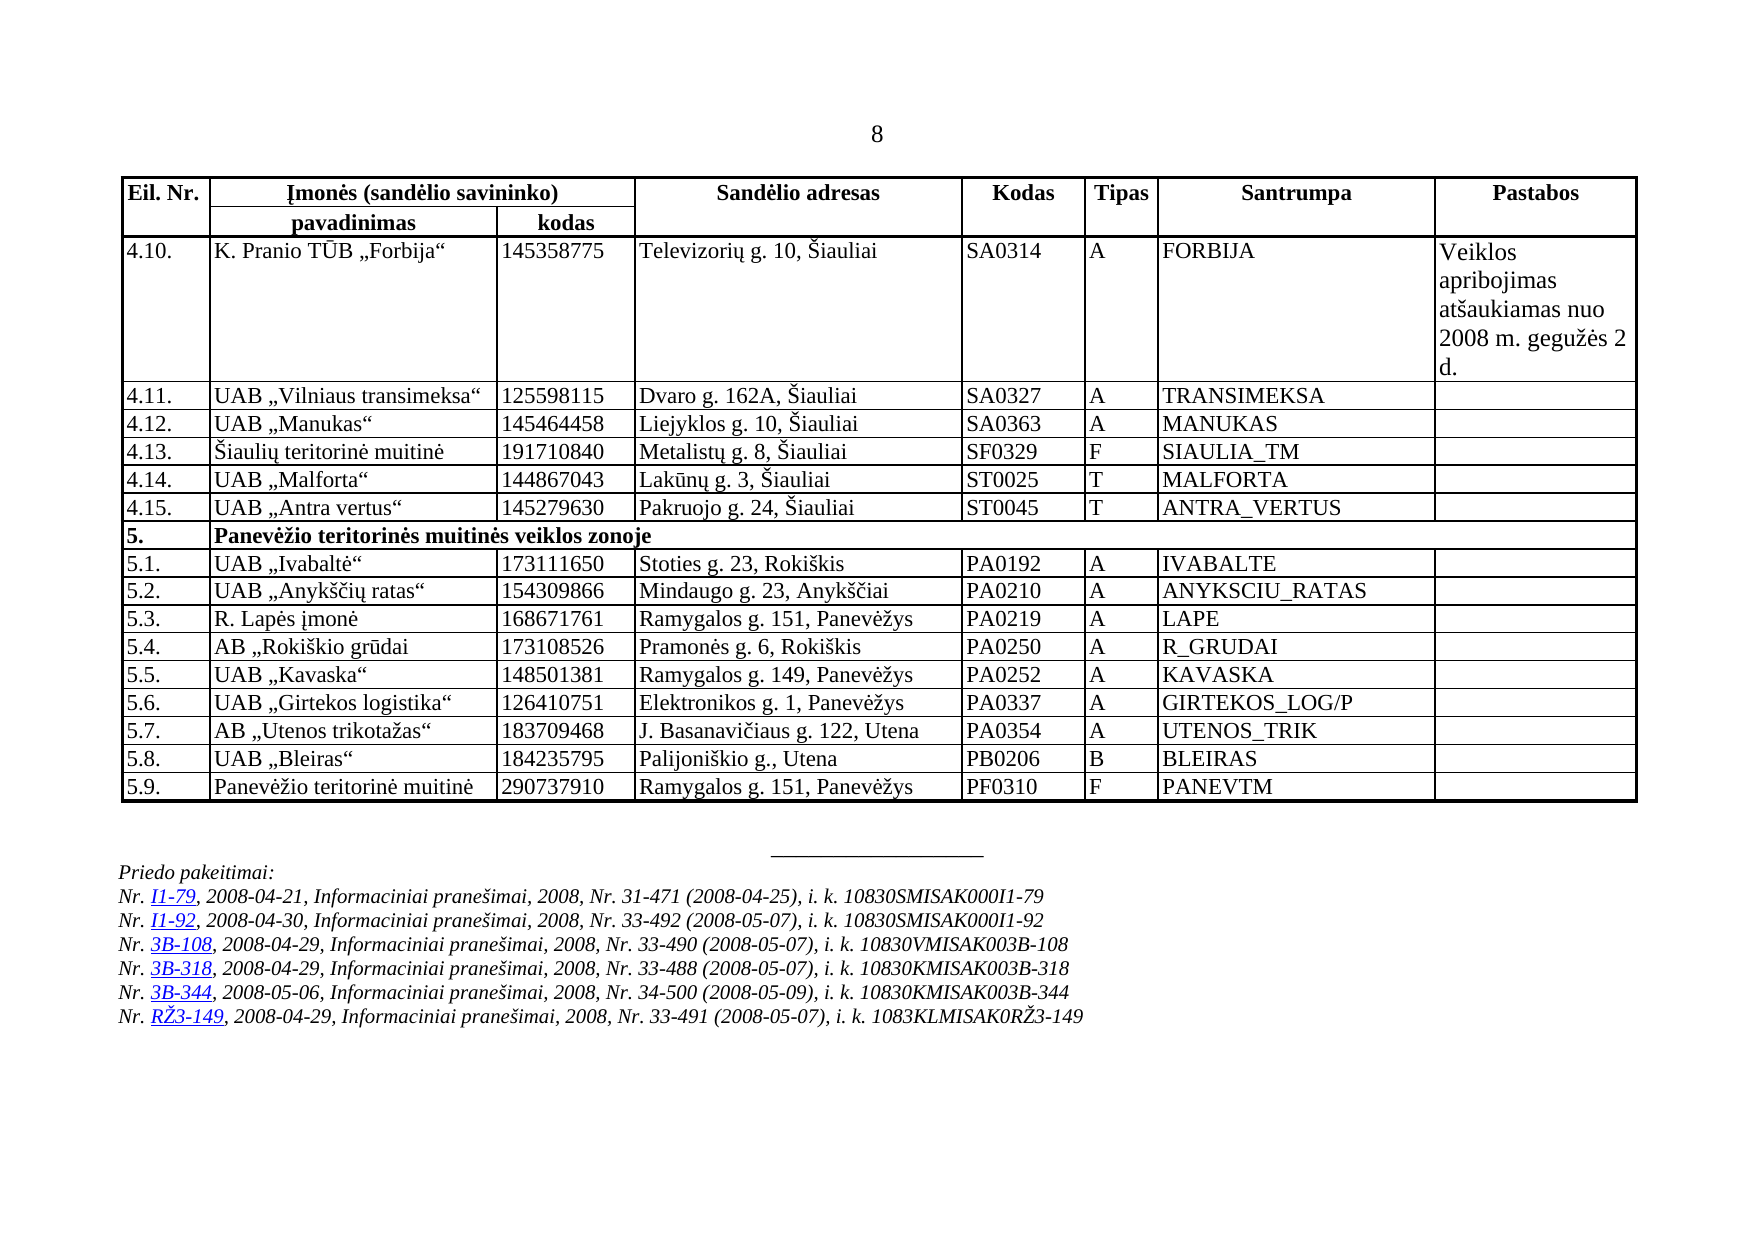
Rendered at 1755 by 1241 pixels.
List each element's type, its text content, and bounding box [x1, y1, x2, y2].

table_cell PA0192 [963, 550, 1084, 576]
text Nr. 3B-108, 2008-04-29, Informaciniai pranešimai, 2008, Nr. 33-490 (2008-05-07), i. k. 10830VMISAK003B-108 [118, 932, 1636, 956]
table_cell 125598115 [498, 382, 634, 408]
table_cell ST0025 [963, 466, 1084, 492]
table_cell IVABALTE [1159, 550, 1434, 576]
table_cell AB „Utenos trikotažas“ [211, 717, 496, 743]
table_cell 183709468 [498, 717, 634, 743]
table_cell A [1086, 661, 1157, 688]
table_cell [1436, 466, 1635, 492]
table_cell R_GRUDAI [1159, 633, 1434, 660]
table_cell Pramonės g. 6, Rokiškis [636, 633, 961, 660]
table_cell AB „Rokiškio grūdai [211, 633, 496, 660]
table_cell SA0363 [963, 410, 1084, 436]
table_cell PA0252 [963, 661, 1084, 688]
table_cell 154309866 [498, 578, 634, 604]
table_cell [1436, 689, 1635, 716]
table_header Tipas [1086, 179, 1157, 235]
table_cell 144867043 [498, 466, 634, 492]
table_header Įmonės (sandėlio savininko) [211, 179, 634, 206]
table_cell PA0219 [963, 606, 1084, 632]
table_cell ST0045 [963, 494, 1084, 520]
table_header Santrumpa [1159, 179, 1434, 235]
table_cell ANTRA_VERTUS [1159, 494, 1434, 520]
table_cell Veiklos apribojimas atšaukiamas nuo 2008 m. gegužės 2 d. [1436, 238, 1635, 381]
text Nr. I1-92, 2008-04-30, Informaciniai pranešimai, 2008, Nr. 33-492 (2008-05-07), i. k. 10830SMISAK000I1-92 [118, 908, 1636, 932]
table_cell [1436, 606, 1635, 632]
table_cell 4.11. [124, 382, 209, 408]
table_cell PA0354 [963, 717, 1084, 743]
table_cell PF0310 [963, 773, 1084, 799]
table_cell [1436, 773, 1635, 799]
table_cell 5. [124, 522, 209, 548]
table_cell 5.5. [124, 661, 209, 688]
table_cell F [1086, 438, 1157, 464]
table_cell Mindaugo g. 23, Anykščiai [636, 578, 961, 604]
table_cell BLEIRAS [1159, 745, 1434, 771]
table_cell A [1086, 550, 1157, 576]
table_cell Stoties g. 23, Rokiškis [636, 550, 961, 576]
table_cell A [1086, 717, 1157, 743]
table_cell 168671761 [498, 606, 634, 632]
table_cell [1436, 717, 1635, 743]
table_cell 5.8. [124, 745, 209, 771]
table_cell PB0206 [963, 745, 1084, 771]
table_header Kodas [963, 179, 1084, 235]
table_cell 145358775 [498, 238, 634, 381]
table_cell ANYKSCIU_RATAS [1159, 578, 1434, 604]
table_header Eil. Nr. [124, 179, 209, 235]
table_cell Pakruojo g. 24, Šiauliai [636, 494, 961, 520]
table_cell 173108526 [498, 633, 634, 660]
table_cell T [1086, 466, 1157, 492]
table_cell 5.3. [124, 606, 209, 632]
table_cell Panevėžio teritorinė muitinė [211, 773, 496, 799]
table_cell 184235795 [498, 745, 634, 771]
text Priedo pakeitimai: [118, 860, 1636, 884]
table_cell 5.1. [124, 550, 209, 576]
table_cell SA0327 [963, 382, 1084, 408]
table_cell 5.2. [124, 578, 209, 604]
table_cell [1436, 550, 1635, 576]
table_cell 145279630 [498, 494, 634, 520]
table_header Pastabos [1436, 179, 1635, 235]
table_cell 145464458 [498, 410, 634, 436]
table_cell A [1086, 689, 1157, 716]
table_cell kodas [498, 207, 634, 235]
table_cell TRANSIMEKSA [1159, 382, 1434, 408]
table_cell K. Pranio TŪB „Forbija“ [211, 238, 496, 381]
table_cell Ramygalos g. 151, Panevėžys [636, 773, 961, 799]
table_cell PA0250 [963, 633, 1084, 660]
table_cell T [1086, 494, 1157, 520]
table_cell [1436, 633, 1635, 660]
table_cell Televizorių g. 10, Šiauliai [636, 238, 961, 381]
table_cell [1436, 578, 1635, 604]
table_cell MANUKAS [1159, 410, 1434, 436]
table_cell [1436, 438, 1635, 464]
table_cell LAPE [1159, 606, 1434, 632]
table_cell A [1086, 382, 1157, 408]
table_cell Metalistų g. 8, Šiauliai [636, 438, 961, 464]
table_cell UAB „Anykščių ratas“ [211, 578, 496, 604]
table_cell A [1086, 578, 1157, 604]
table_cell UTENOS_TRIK [1159, 717, 1434, 743]
text _________________ [118, 831, 1636, 860]
table_cell 4.14. [124, 466, 209, 492]
table_cell PANEVTM [1159, 773, 1434, 799]
table_cell Šiaulių teritorinė muitinė [211, 438, 496, 464]
text Nr. I1-79, 2008-04-21, Informaciniai pranešimai, 2008, Nr. 31-471 (2008-04-25), i. k. 10830SMISAK000I1-79 [118, 884, 1636, 908]
table_cell J. Basanavičiaus g. 122, Utena [636, 717, 961, 743]
table_cell A [1086, 633, 1157, 660]
table_cell R. Lapės įmonė [211, 606, 496, 632]
table_cell 191710840 [498, 438, 634, 464]
table_cell A [1086, 606, 1157, 632]
table_cell Palijoniškio g., Utena [636, 745, 961, 771]
table_cell 5.9. [124, 773, 209, 799]
table_cell Ramygalos g. 149, Panevėžys [636, 661, 961, 688]
table_cell Liejyklos g. 10, Šiauliai [636, 410, 961, 436]
table_cell UAB „Antra vertus“ [211, 494, 496, 520]
table_cell [1436, 410, 1635, 436]
table_cell FORBIJA [1159, 238, 1434, 381]
table_cell SIAULIA_TM [1159, 438, 1434, 464]
table_cell 4.15. [124, 494, 209, 520]
table_cell Elektronikos g. 1, Panevėžys [636, 689, 961, 716]
table_cell UAB „Vilniaus transimeksa“ [211, 382, 496, 408]
table_cell PA0210 [963, 578, 1084, 604]
table_cell MALFORTA [1159, 466, 1434, 492]
table_cell F [1086, 773, 1157, 799]
table_cell SA0314 [963, 238, 1084, 381]
table_cell Dvaro g. 162A, Šiauliai [636, 382, 961, 408]
table_header Sandėlio adresas [636, 179, 961, 235]
table_cell [1436, 661, 1635, 688]
table_cell 126410751 [498, 689, 634, 716]
table_cell 148501381 [498, 661, 634, 688]
table_cell UAB „Bleiras“ [211, 745, 496, 771]
table_cell B [1086, 745, 1157, 771]
table_cell 4.12. [124, 410, 209, 436]
text Nr. 3B-344, 2008-05-06, Informaciniai pranešimai, 2008, Nr. 34-500 (2008-05-09), i. k. 10830KMISAK003B-344 [118, 980, 1636, 1004]
table_cell A [1086, 410, 1157, 436]
table_cell [1436, 494, 1635, 520]
table_cell Ramygalos g. 151, Panevėžys [636, 606, 961, 632]
table_cell 290737910 [498, 773, 634, 799]
table_cell 4.13. [124, 438, 209, 464]
text Nr. 3B-318, 2008-04-29, Informaciniai pranešimai, 2008, Nr. 33-488 (2008-05-07), i. k. 10830KMISAK003B-318 [118, 956, 1636, 980]
table_cell UAB „Girtekos logistika“ [211, 689, 496, 716]
text Nr. RŽ3-149, 2008-04-29, Informaciniai pranešimai, 2008, Nr. 33-491 (2008-05-07), i. k. 1083KLMISAK0RŽ3-149 [118, 1004, 1636, 1028]
table_cell pavadinimas [211, 207, 496, 235]
table_cell Panevėžio teritorinės muitinės veiklos zonoje [211, 522, 1635, 548]
table_cell UAB „Kavaska“ [211, 661, 496, 688]
table_cell 4.10. [124, 238, 209, 381]
table_cell SF0329 [963, 438, 1084, 464]
table_cell 5.4. [124, 633, 209, 660]
table_cell KAVASKA [1159, 661, 1434, 688]
table_cell 173111650 [498, 550, 634, 576]
table_cell PA0337 [963, 689, 1084, 716]
table_cell [1436, 745, 1635, 771]
table_cell A [1086, 238, 1157, 381]
table_cell [1436, 382, 1635, 408]
table_cell UAB „Malforta“ [211, 466, 496, 492]
table_cell Lakūnų g. 3, Šiauliai [636, 466, 961, 492]
table_cell UAB „Manukas“ [211, 410, 496, 436]
table_cell UAB „Ivabaltė“ [211, 550, 496, 576]
table_cell 5.7. [124, 717, 209, 743]
table_cell GIRTEKOS_LOG/P [1159, 689, 1434, 716]
table_cell 5.6. [124, 689, 209, 716]
